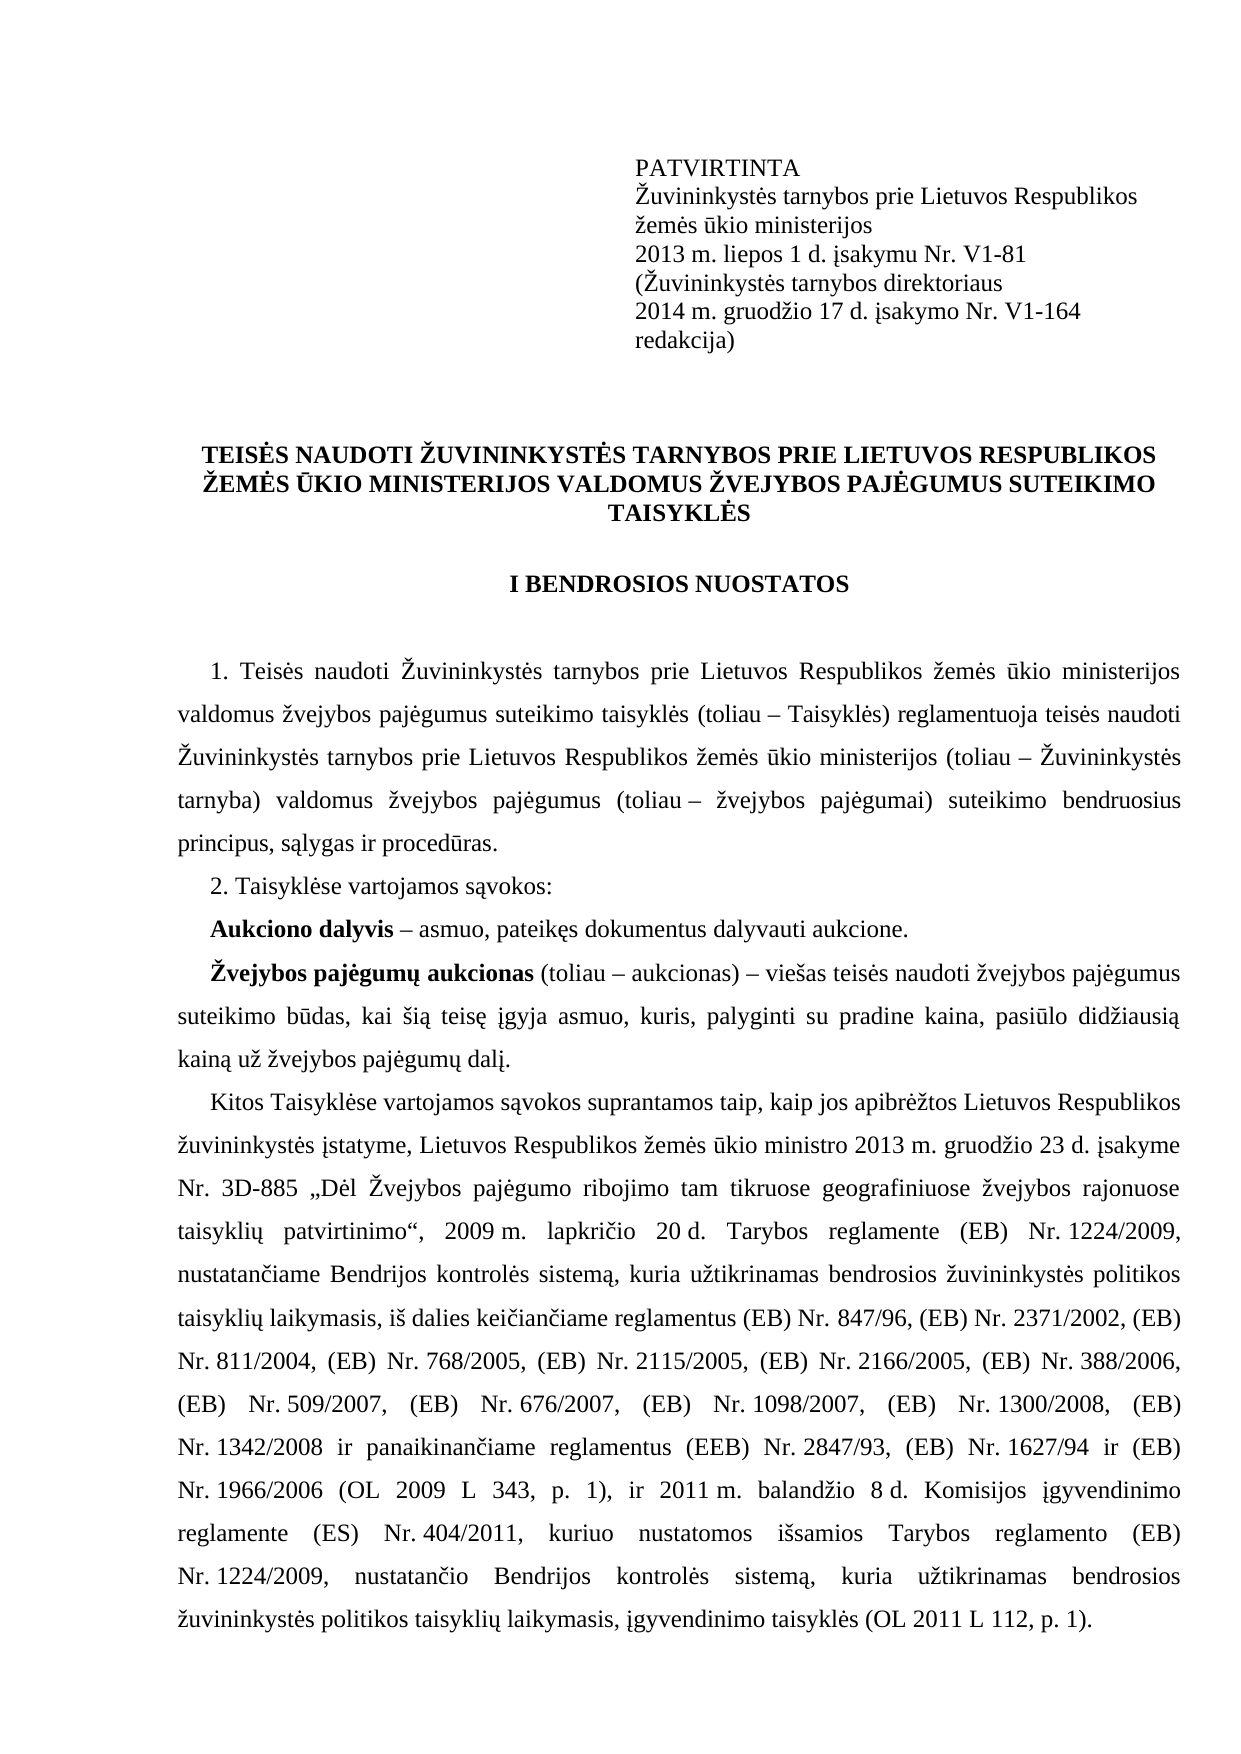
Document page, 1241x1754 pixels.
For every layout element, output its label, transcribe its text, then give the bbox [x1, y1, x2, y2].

text PATVIRTINTA [635, 153, 1181, 181]
text 2. Taisyklėse vartojamos sąvokos: [177, 871, 1181, 900]
text 2014 m. gruodžio 17 d. įsakymo Nr. V1-164 redakcija) [635, 296, 1181, 354]
text Kitos Taisyklėse vartojamos sąvokos suprantamos taip, kaip jos apibrėžtos Lietuvos Respublikos žuvininkystės įstatyme, Lietuvos Respublikos žemės ūkio ministro 2013 m. gruodžio 23 d. įsakyme Nr. 3D-885 „Dėl Žvejybos pajėgumo ribojimo tam tikruose geografiniuose žvejybos rajonuose taisyklių patvirtinimo“, 2009 m. lapkričio 20 d. Tarybos reglamente (EB) Nr. 1224/2009, nustatančiame Bendrijos kontrolės sistemą, kuria užtikrinamas bendrosios žuvininkystės politikos taisyklių laikymasis, iš dalies keičiančiame reglamentus (EB) Nr. 847/96, (EB) Nr. 2371/2002, (EB) Nr. 811/2004, (EB) Nr. 768/2005, (EB) Nr. 2115/2005, (EB) Nr. 2166/2005, (EB) Nr. 388/2006, (EB) Nr. 509/2007, (EB) Nr. 676/2007, (EB) Nr. 1098/2007, (EB) Nr. 1300/2008, (EB) Nr. 1342/2008 ir panaikinančiame reglamentus (EEB) Nr. 2847/93, (EB) Nr. 1627/94 ir (EB) Nr. 1966/2006 (OL 2009 L 343, p. 1), ir 2011 m. balandžio 8 d. Komisijos įgyvendinimo reglamente (ES) Nr. 404/2011, kuriuo nustatomos išsamios Tarybos reglamento (EB) Nr. 1224/2009, nustatančio Bendrijos kontrolės sistemą, kuria užtikrinamas bendrosios žuvininkystės politikos taisyklių laikymasis, įgyvendinimo taisyklės (OL 2011 L 112, p. 1). [177, 1087, 1181, 1633]
text (Žuvininkystės tarnybos direktoriaus [635, 268, 1181, 296]
text Žvejybos pajėgumų aukcionas (toliau – aukcionas) – viešas teisės naudoti žvejybos pajėgumus suteikimo būdas, kai šią teisę įgyja asmuo, kuris, palyginti su pradine kaina, pasiūlo didžiausią kainą už žvejybos pajėgumų dalį. [177, 958, 1181, 1073]
text Aukciono dalyvis – asmuo, pateikęs dokumentus dalyvauti aukcione. [177, 914, 1181, 943]
text I BENDROSIOS NUOSTATOS [177, 569, 1181, 598]
text 2013 m. liepos 1 d. įsakymu Nr. V1-81 [635, 239, 1181, 268]
text Žuvininkystės tarnybos prie Lietuvos Respublikos [635, 181, 1181, 210]
text 1. Teisės naudoti Žuvininkystės tarnybos prie Lietuvos Respublikos žemės ūkio ministerijos valdomus žvejybos pajėgumus suteikimo taisyklės (toliau – Taisyklės) reglamentuoja teisės naudoti Žuvininkystės tarnybos prie Lietuvos Respublikos žemės ūkio ministerijos (toliau – Žuvininkystės tarnyba) valdomus žvejybos pajėgumus (toliau – žvejybos pajėgumai) suteikimo bendruosius principus, sąlygas ir procedūras. [177, 656, 1181, 857]
text žemės ūkio ministerijos [635, 210, 1181, 239]
text TEISĖS NAUDOTI ŽUVININKYSTĖS TARNYBOS PRIE LIETUVOS RESPUBLIKOS ŽEMĖS ŪKIO MINISTERIJOS VALDOMUS ŽVEJYBOS PAJĖGUMUS SUTEIKIMO TAISYKLĖS [177, 440, 1181, 526]
